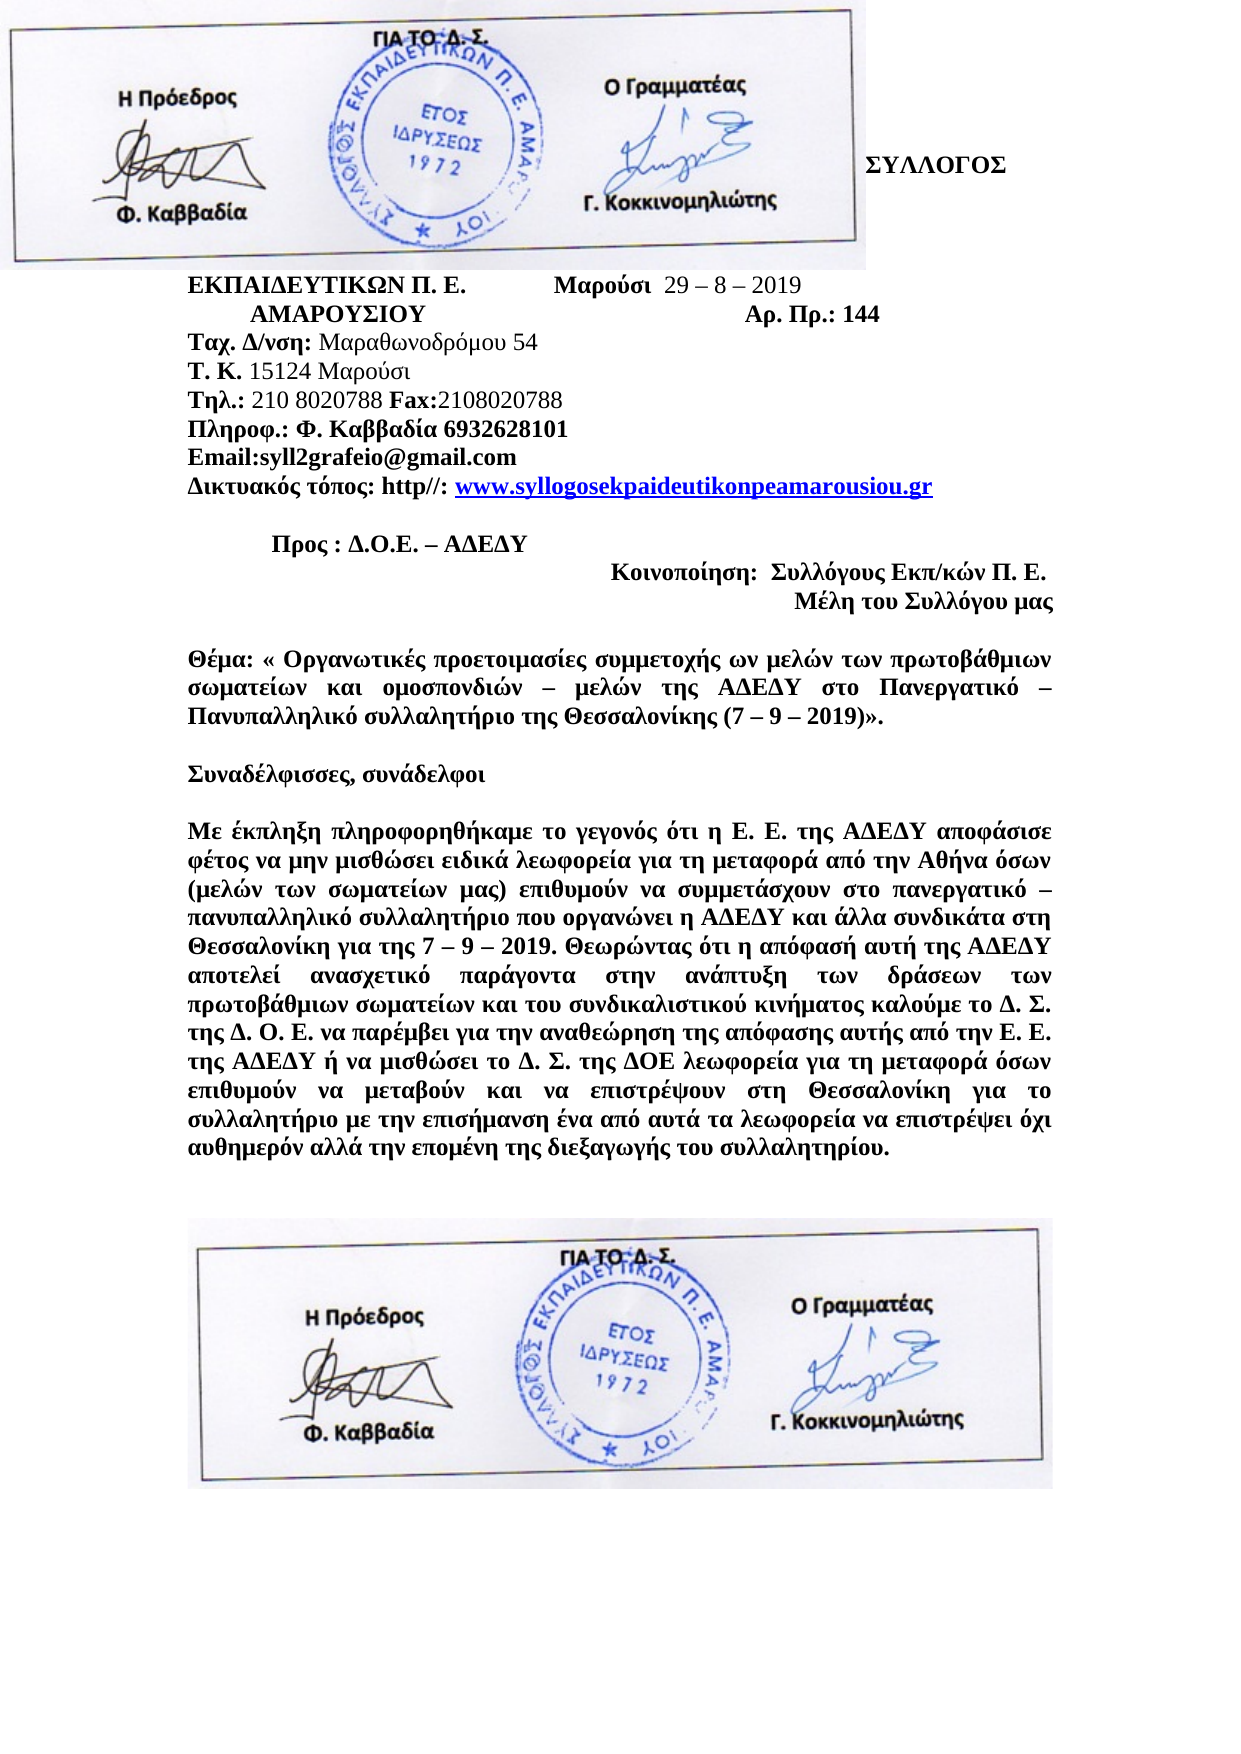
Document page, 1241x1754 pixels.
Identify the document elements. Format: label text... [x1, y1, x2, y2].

text Συναδέλφισσες, συνάδελφοι [187, 759, 1053, 787]
text Τηλ.: 210 8020788 Fax:2108020788 [187, 385, 1053, 414]
text Με έκπληξη πληροφορηθήκαμε το γεγονός ότι η Ε. Ε. της ΑΔΕΔΥ αποφάσισε φέτος να μην μισθώσει ειδικά λεωφορεία για τη μεταφορά από την Αθήνα όσων (μελών των σωματείων μας) επιθυμούν να συμμετάσχουν στο πανεργατικό – πανυπαλληλικό συλλαλητήριο που οργανώνει η ΑΔΕΔΥ και άλλα συνδικάτα στη Θεσσαλονίκη για της 7 – 9 – 2019. Θεωρώντας ότι η απόφασή αυτή της ΑΔΕΔΥ αποτελεί ανασχετικό παράγοντα στην ανάπτυξη των δράσεων των πρωτοβάθμιων σωματείων και του συνδικαλιστικού κινήματος καλούμε το Δ. Σ. της Δ. Ο. Ε. να παρέμβει για την αναθεώρηση της απόφασης αυτής από την Ε. Ε. της ΑΔΕΔΥ ή να μισθώσει το Δ. Σ. της ΔΟΕ λεωφορεία για τη μεταφορά όσων επιθυμούν να μεταβούν και να επιστρέψουν στη Θεσσαλονίκη για το συλλαλητήριο με την επισήμανση ένα από αυτά τα λεωφορεία να επιστρέψει όχι αυθημερόν αλλά την επομένη της διεξαγωγής του συλλαλητηρίου. [187, 816, 1053, 1161]
text ΣΥΛΛΟΓΟΣ ΕΚΠΑΙΔΕΥΤΙΚΩΝ Π. Ε. Μαρούσι 29 – 8 – 2019 [187, 150, 1053, 299]
text Θέμα: « Οργανωτικές προετοιμασίες συμμετοχής ων μελών των πρωτοβάθμιων σωματείων και ομοσπονδιών – μελών της ΑΔΕΔΥ στο Πανεργατικό – Πανυπαλληλικό συλλαλητήριο της Θεσσαλονίκης (7 – 9 – 2019)». [187, 644, 1053, 730]
text Κοινοποίηση: Συλλόγους Εκπ/κών Π. Ε. [187, 557, 1053, 586]
text Ταχ. Δ/νση: Μαραθωνοδρόμου 54 [187, 327, 1053, 356]
text Πληροφ.: Φ. Καββαδία 6932628101 [187, 414, 1053, 442]
text Μέλη του Συλλόγου μας [187, 586, 1053, 615]
text Προς : Δ.Ο.Ε. – ΑΔΕΔΥ [187, 529, 1053, 557]
text Email:syll2grafeio@gmail.com [187, 442, 1053, 471]
text Τ. Κ. 15124 Μαρούσι [187, 356, 1053, 385]
picture [0, 0, 866, 270]
text Δικτυακός τόπος: http//: www.syllogosekpaideutikonpeamarousiou.gr [187, 471, 1053, 500]
text ΑΜΑΡΟΥΣΙΟΥ Αρ. Πρ.: 144 [187, 299, 1053, 327]
picture [187, 1218, 1053, 1489]
